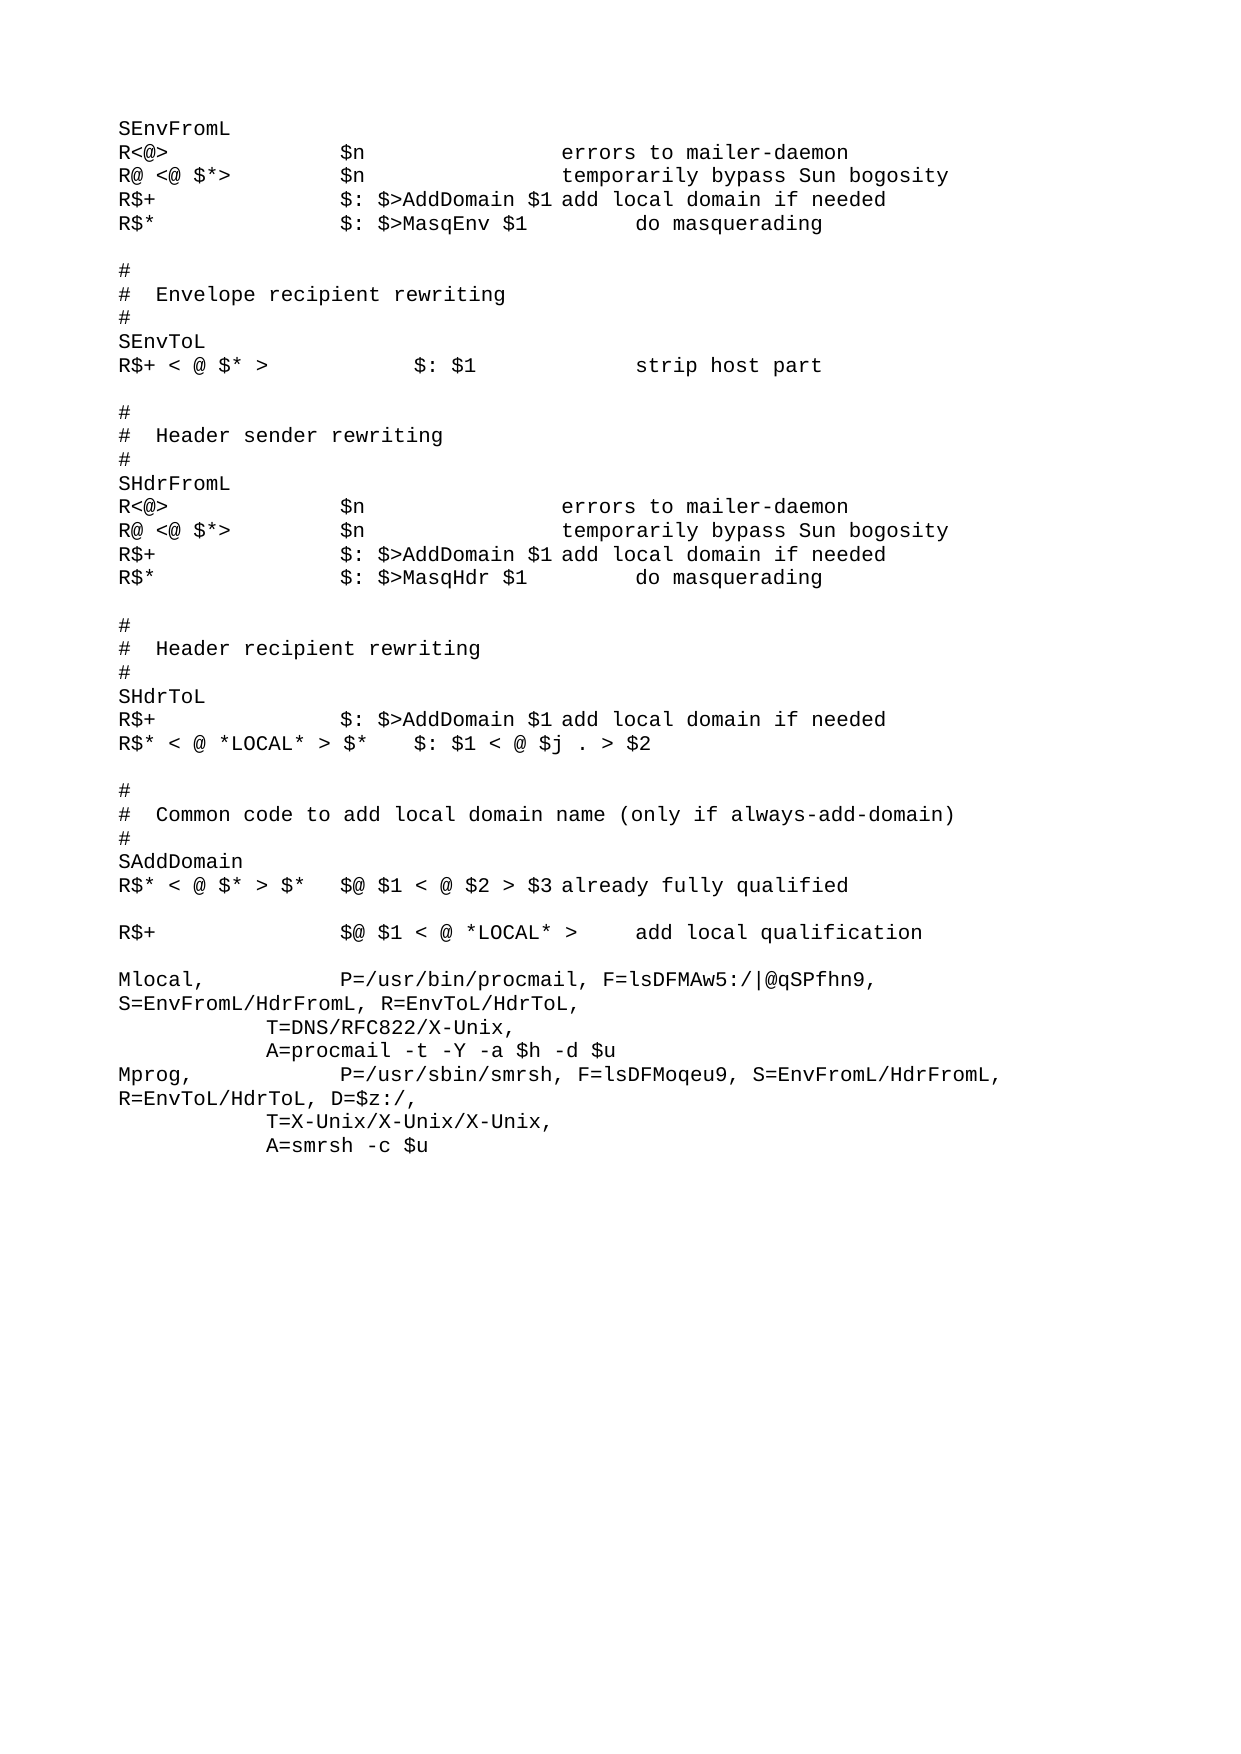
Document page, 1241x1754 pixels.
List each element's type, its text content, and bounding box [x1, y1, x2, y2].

text SEnvFromL [118, 118, 1122, 142]
text R$+ $@ $1 < @ *LOCAL* > add local qualification [118, 922, 1122, 946]
text # Header recipient rewriting [118, 638, 1122, 662]
text # [118, 827, 1122, 851]
text R$+ < @ $* > $: $1 strip host part [118, 354, 1122, 378]
text A=smrsh -c $u [118, 1135, 1122, 1158]
text SHdrToL [118, 686, 1122, 709]
text # Header sender rewriting [118, 426, 1122, 449]
text R@ <@ $*> $n temporarily bypass Sun bogosity [118, 520, 1122, 544]
text R@ <@ $*> $n temporarily bypass Sun bogosity [118, 165, 1122, 189]
text R<@> $n errors to mailer-daemon [118, 496, 1122, 520]
text Mlocal, P=/usr/bin/procmail, F=lsDFMAw5:/|@qSPfhn9, S=EnvFromL/HdrFromL, R=EnvToL/HdrToL, [118, 969, 1122, 1017]
text # [118, 449, 1122, 473]
text SEnvToL [118, 331, 1122, 354]
text # [118, 402, 1122, 426]
text # Common code to add local domain name (only if always-add-domain) [118, 804, 1122, 827]
text R$* $: $>MasqHdr $1 do masquerading [118, 567, 1122, 591]
text R$* < @ $* > $* $@ $1 < @ $2 > $3 already fully qualified [118, 875, 1122, 898]
text R<@> $n errors to mailer-daemon [118, 142, 1122, 165]
text R$* < @ *LOCAL* > $* $: $1 < @ $j . > $2 [118, 733, 1122, 757]
text # [118, 307, 1122, 331]
text SAddDomain [118, 851, 1122, 875]
text Mprog, P=/usr/sbin/smrsh, F=lsDFMoqeu9, S=EnvFromL/HdrFromL, R=EnvToL/HdrToL, D=$z:/, [118, 1064, 1122, 1111]
text SHdrFromL [118, 473, 1122, 496]
text A=procmail -t -Y -a $h -d $u [118, 1040, 1122, 1064]
text T=DNS/RFC822/X-Unix, [118, 1017, 1122, 1040]
text R$* $: $>MasqEnv $1 do masquerading [118, 213, 1122, 236]
text # Envelope recipient rewriting [118, 284, 1122, 307]
text # [118, 260, 1122, 284]
text R$+ $: $>AddDomain $1 add local domain if needed [118, 544, 1122, 567]
text T=X-Unix/X-Unix/X-Unix, [118, 1111, 1122, 1135]
text R$+ $: $>AddDomain $1 add local domain if needed [118, 709, 1122, 733]
text R$+ $: $>AddDomain $1 add local domain if needed [118, 189, 1122, 213]
text # [118, 780, 1122, 804]
text # [118, 615, 1122, 638]
text # [118, 662, 1122, 686]
